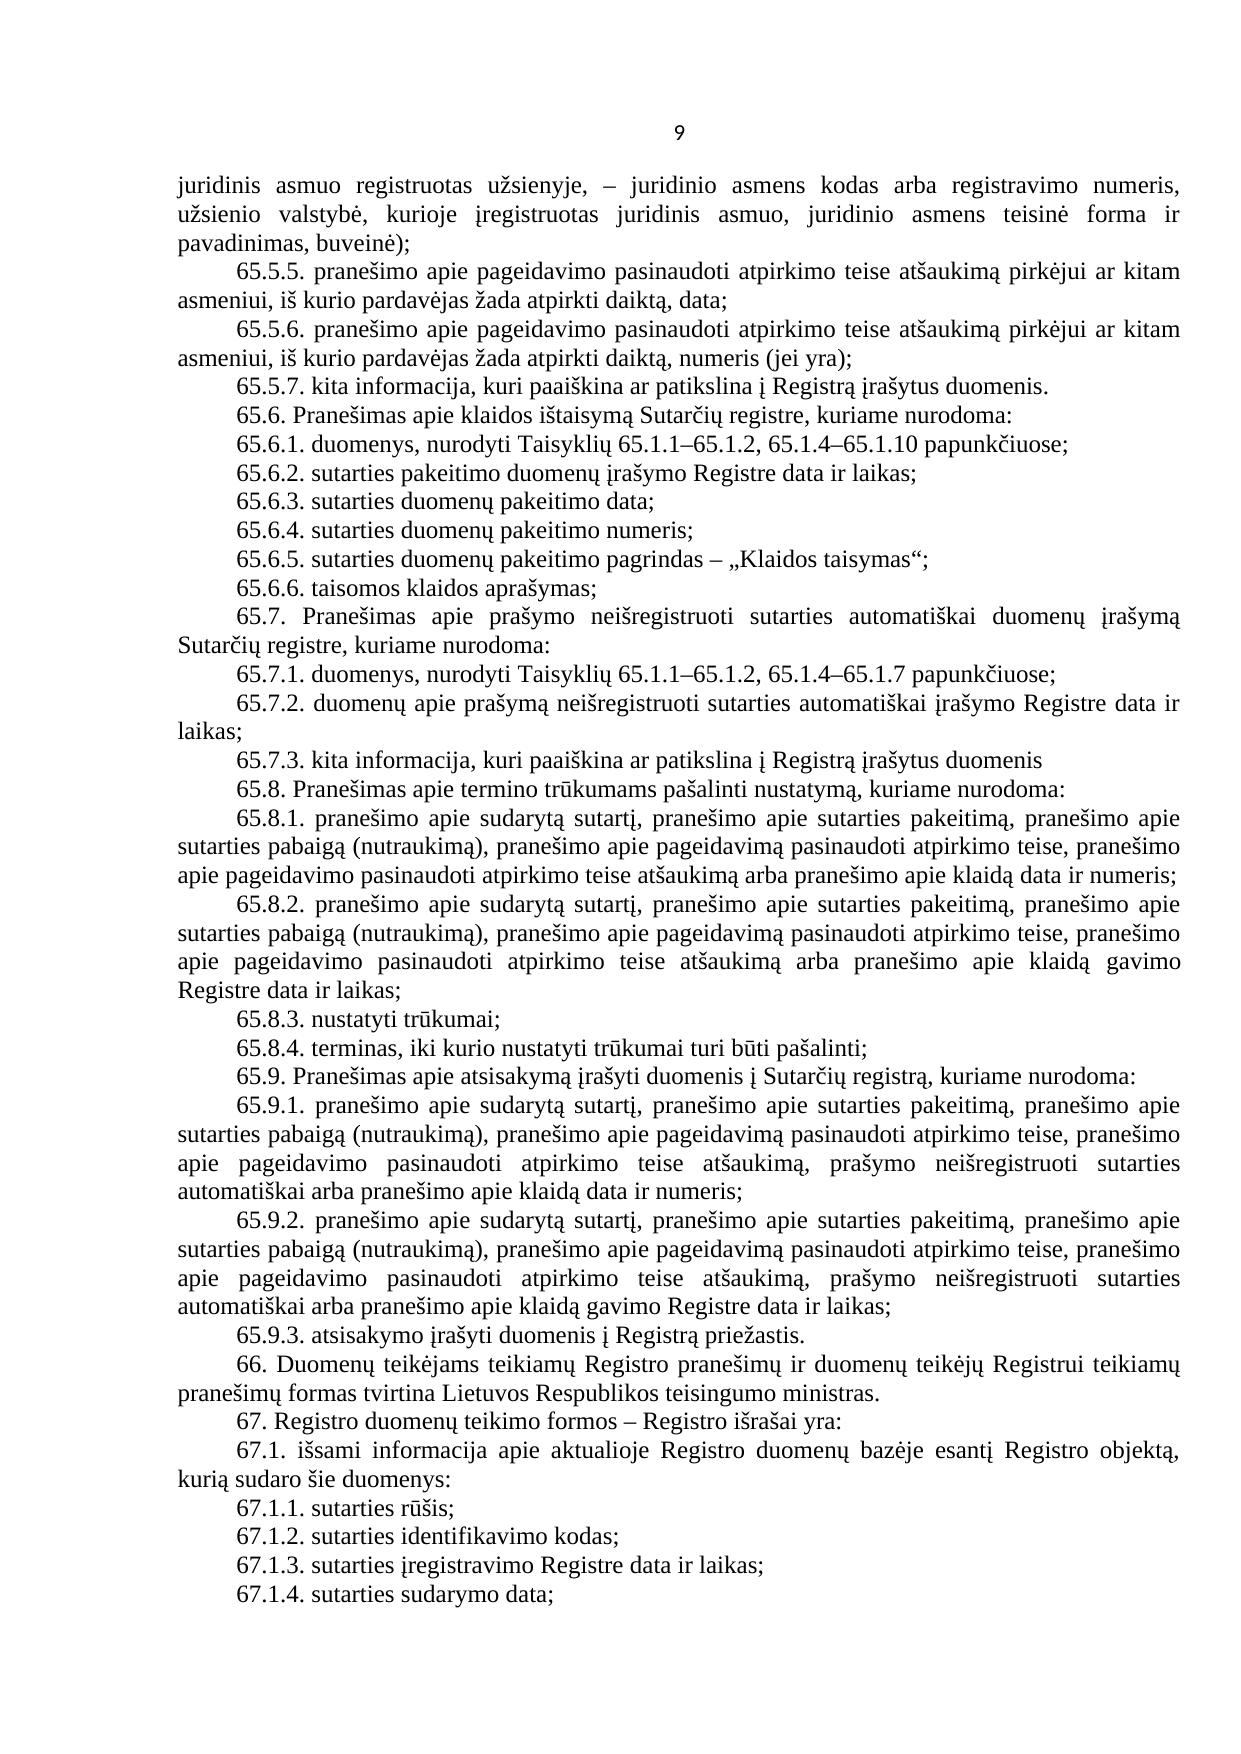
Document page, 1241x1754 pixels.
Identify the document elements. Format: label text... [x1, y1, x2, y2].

text 65.6.3. sutarties duomenų pakeitimo data; [177, 486, 1181, 515]
text 67.1.4. sutarties sudarymo data; [177, 1579, 1181, 1608]
text 67. Registro duomenų teikimo formos – Registro išrašai yra: [177, 1406, 1181, 1435]
text 65.9.1. pranešimo apie sudarytą sutartį, pranešimo apie sutarties pakeitimą, pranešimo apie sutarties pabaigą (nutraukimą), pranešimo apie pageidavimą pasinaudoti atpirkimo teise, pranešimo apie pageidavimo pasinaudoti atpirkimo teise atšaukimą, prašymo neišregistruoti sutarties automatiškai arba pranešimo apie klaidą data ir numeris; [177, 1090, 1181, 1205]
text 65.8.3. nustatyti trūkumai; [177, 1004, 1181, 1033]
text 66. Duomenų teikėjams teikiamų Registro pranešimų ir duomenų teikėjų Registrui teikiamų pranešimų formas tvirtina Lietuvos Respublikos teisingumo ministras. [177, 1349, 1181, 1406]
text 65.9.2. pranešimo apie sudarytą sutartį, pranešimo apie sutarties pakeitimą, pranešimo apie sutarties pabaigą (nutraukimą), pranešimo apie pageidavimą pasinaudoti atpirkimo teise, pranešimo apie pageidavimo pasinaudoti atpirkimo teise atšaukimą, prašymo neišregistruoti sutarties automatiškai arba pranešimo apie klaidą gavimo Registre data ir laikas; [177, 1205, 1181, 1320]
text 65.7.3. kita informacija, kuri paaiškina ar patikslina į Registrą įrašytus duomenis [177, 745, 1181, 774]
text 65.6.4. sutarties duomenų pakeitimo numeris; [177, 515, 1181, 544]
text 65.8. Pranešimas apie termino trūkumams pašalinti nustatymą, kuriame nurodoma: [177, 774, 1181, 803]
text 65.9. Pranešimas apie atsisakymą įrašyti duomenis į Sutarčių registrą, kuriame nurodoma: [177, 1061, 1181, 1090]
text 65.7.1. duomenys, nurodyti Taisyklių 65.1.1–65.1.2, 65.1.4–65.1.7 papunkčiuose; [177, 659, 1181, 688]
text 67.1. išsami informacija apie aktualioje Registro duomenų bazėje esantį Registro objektą, kurią sudaro šie duomenys: [177, 1435, 1181, 1493]
text 65.6. Pranešimas apie klaidos ištaisymą Sutarčių registre, kuriame nurodoma: [177, 400, 1181, 429]
text 65.8.4. terminas, iki kurio nustatyti trūkumai turi būti pašalinti; [177, 1033, 1181, 1061]
text 65.6.1. duomenys, nurodyti Taisyklių 65.1.1–65.1.2, 65.1.4–65.1.10 papunkčiuose; [177, 429, 1181, 458]
text 67.1.3. sutarties įregistravimo Registre data ir laikas; [177, 1550, 1181, 1579]
text 65.6.2. sutarties pakeitimo duomenų įrašymo Registre data ir laikas; [177, 458, 1181, 486]
text 65.9.3. atsisakymo įrašyti duomenis į Registrą priežastis. [177, 1320, 1181, 1349]
text 67.1.2. sutarties identifikavimo kodas; [177, 1521, 1181, 1550]
text 65.8.1. pranešimo apie sudarytą sutartį, pranešimo apie sutarties pakeitimą, pranešimo apie sutarties pabaigą (nutraukimą), pranešimo apie pageidavimą pasinaudoti atpirkimo teise, pranešimo apie pageidavimo pasinaudoti atpirkimo teise atšaukimą arba pranešimo apie klaidą data ir numeris; [177, 803, 1181, 889]
text juridinis asmuo registruotas užsienyje, – juridinio asmens kodas arba registravimo numeris, užsienio valstybė, kurioje įregistruotas juridinis asmuo, juridinio asmens teisinė forma ir pavadinimas, buveinė); [177, 170, 1181, 256]
text 65.8.2. pranešimo apie sudarytą sutartį, pranešimo apie sutarties pakeitimą, pranešimo apie sutarties pabaigą (nutraukimą), pranešimo apie pageidavimą pasinaudoti atpirkimo teise, pranešimo apie pageidavimo pasinaudoti atpirkimo teise atšaukimą arba pranešimo apie klaidą gavimo Registre data ir laikas; [177, 889, 1181, 1004]
text 65.5.7. kita informacija, kuri paaiškina ar patikslina į Registrą įrašytus duomenis. [177, 371, 1181, 400]
text 65.5.5. pranešimo apie pageidavimo pasinaudoti atpirkimo teise atšaukimą pirkėjui ar kitam asmeniui, iš kurio pardavėjas žada atpirkti daiktą, data; [177, 256, 1181, 314]
text 65.6.6. taisomos klaidos aprašymas; [177, 573, 1181, 601]
text 65.5.6. pranešimo apie pageidavimo pasinaudoti atpirkimo teise atšaukimą pirkėjui ar kitam asmeniui, iš kurio pardavėjas žada atpirkti daiktą, numeris (jei yra); [177, 314, 1181, 371]
text 65.6.5. sutarties duomenų pakeitimo pagrindas – „Klaidos taisymas“; [177, 544, 1181, 573]
text 67.1.1. sutarties rūšis; [177, 1493, 1181, 1521]
text 65.7.2. duomenų apie prašymą neišregistruoti sutarties automatiškai įrašymo Registre data ir laikas; [177, 688, 1181, 745]
text 65.7. Pranešimas apie prašymo neišregistruoti sutarties automatiškai duomenų įrašymą Sutarčių registre, kuriame nurodoma: [177, 601, 1181, 659]
